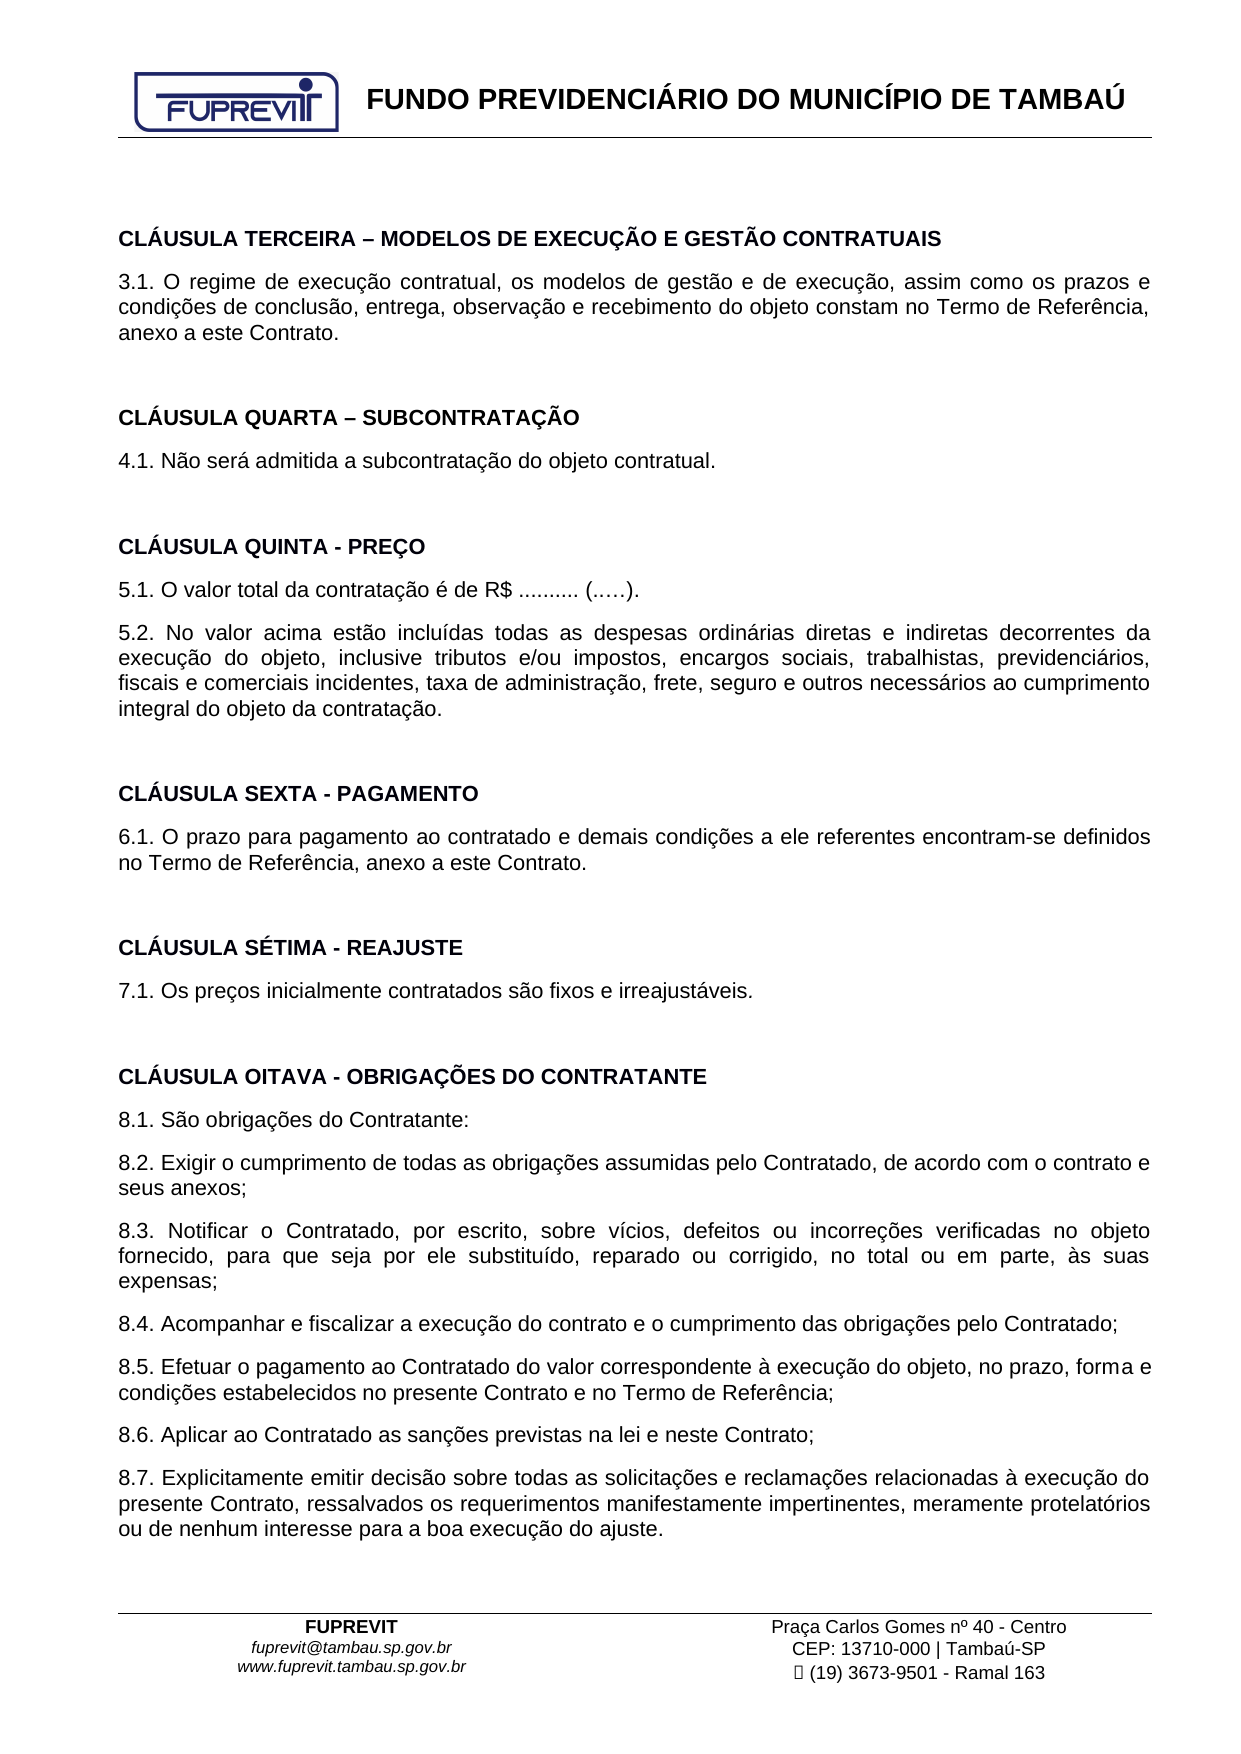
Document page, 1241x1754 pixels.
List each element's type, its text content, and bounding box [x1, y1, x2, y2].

list 8.4. Acompanhar e fiscalizar a execução do contrato e o cumprimento das obrigações pelo Contratado; [118, 1311, 1152, 1336]
picture [134, 72, 339, 132]
text CLÁUSULA TERCEIRA – MODELOS DE EXECUÇÃO E GESTÃO CONTRATUAIS [118, 226, 1152, 251]
list 8.3. Notificar o Contratado, por escrito, sobre vícios, defeitos ou incorreções verificadas no objeto fornecido, para que seja por ele substituído, reparado ou corrigido, no total ou em parte, às suas expensas; [118, 1218, 1152, 1293]
text 6.1. O prazo para pagamento ao contratado e demais condições a ele referentes encontram-se definidos no Termo de Referência, anexo a este Contrato. [118, 824, 1152, 874]
text 3.1. O regime de execução contratual, os modelos de gestão e de execução, assim como os prazos e condições de conclusão, entrega, observação e recebimento do objeto constam no Termo de Referência, anexo a este Contrato. [118, 269, 1152, 344]
text CLÁUSULA SÉTIMA - REAJUSTE [118, 935, 1152, 960]
list 8.5. Efetuar o pagamento ao Contratado do valor correspondente à execução do objeto, no prazo, forma e condições estabelecidos no presente Contrato e no Termo de Referência; [118, 1354, 1152, 1404]
text 7.1. Os preços inicialmente contratados são fixos e irreajustáveis. [118, 978, 1152, 1003]
text CLÁUSULA OITAVA - OBRIGAÇÕES DO CONTRATANTE [118, 1064, 1152, 1089]
list 8.7. Explicitamente emitir decisão sobre todas as solicitações e reclamações relacionadas à execução do presente Contrato, ressalvados os requerimentos manifestamente impertinentes, meramente protelatórios ou de nenhum interesse para a boa execução do ajuste. [118, 1465, 1152, 1541]
text 5.1. O valor total da contratação é de R$ .......... (..…). [118, 577, 1152, 602]
list 8.2. Exigir o cumprimento de todas as obrigações assumidas pelo Contratado, de acordo com o contrato e seus anexos; [118, 1150, 1152, 1200]
text CLÁUSULA SEXTA - PAGAMENTO [118, 781, 1152, 806]
list 8.6. Aplicar ao Contratado as sanções previstas na lei e neste Contrato; [118, 1422, 1152, 1447]
text CLÁUSULA QUINTA - PREÇO [118, 534, 1152, 559]
text 5.2. No valor acima estão incluídas todas as despesas ordinárias diretas e indiretas decorrentes da execução do objeto, inclusive tributos e/ou impostos, encargos sociais, trabalhistas, previdenciários, fiscais e comerciais incidentes, taxa de administração, frete, seguro e outros necessários ao cumprimento integral do objeto da contratação. [118, 620, 1152, 721]
text 4.1. Não será admitida a subcontratação do objeto contratual. [118, 448, 1152, 473]
list 8.1. São obrigações do Contratante: [118, 1107, 1152, 1132]
text CLÁUSULA QUARTA – SUBCONTRATAÇÃO [118, 405, 1152, 430]
